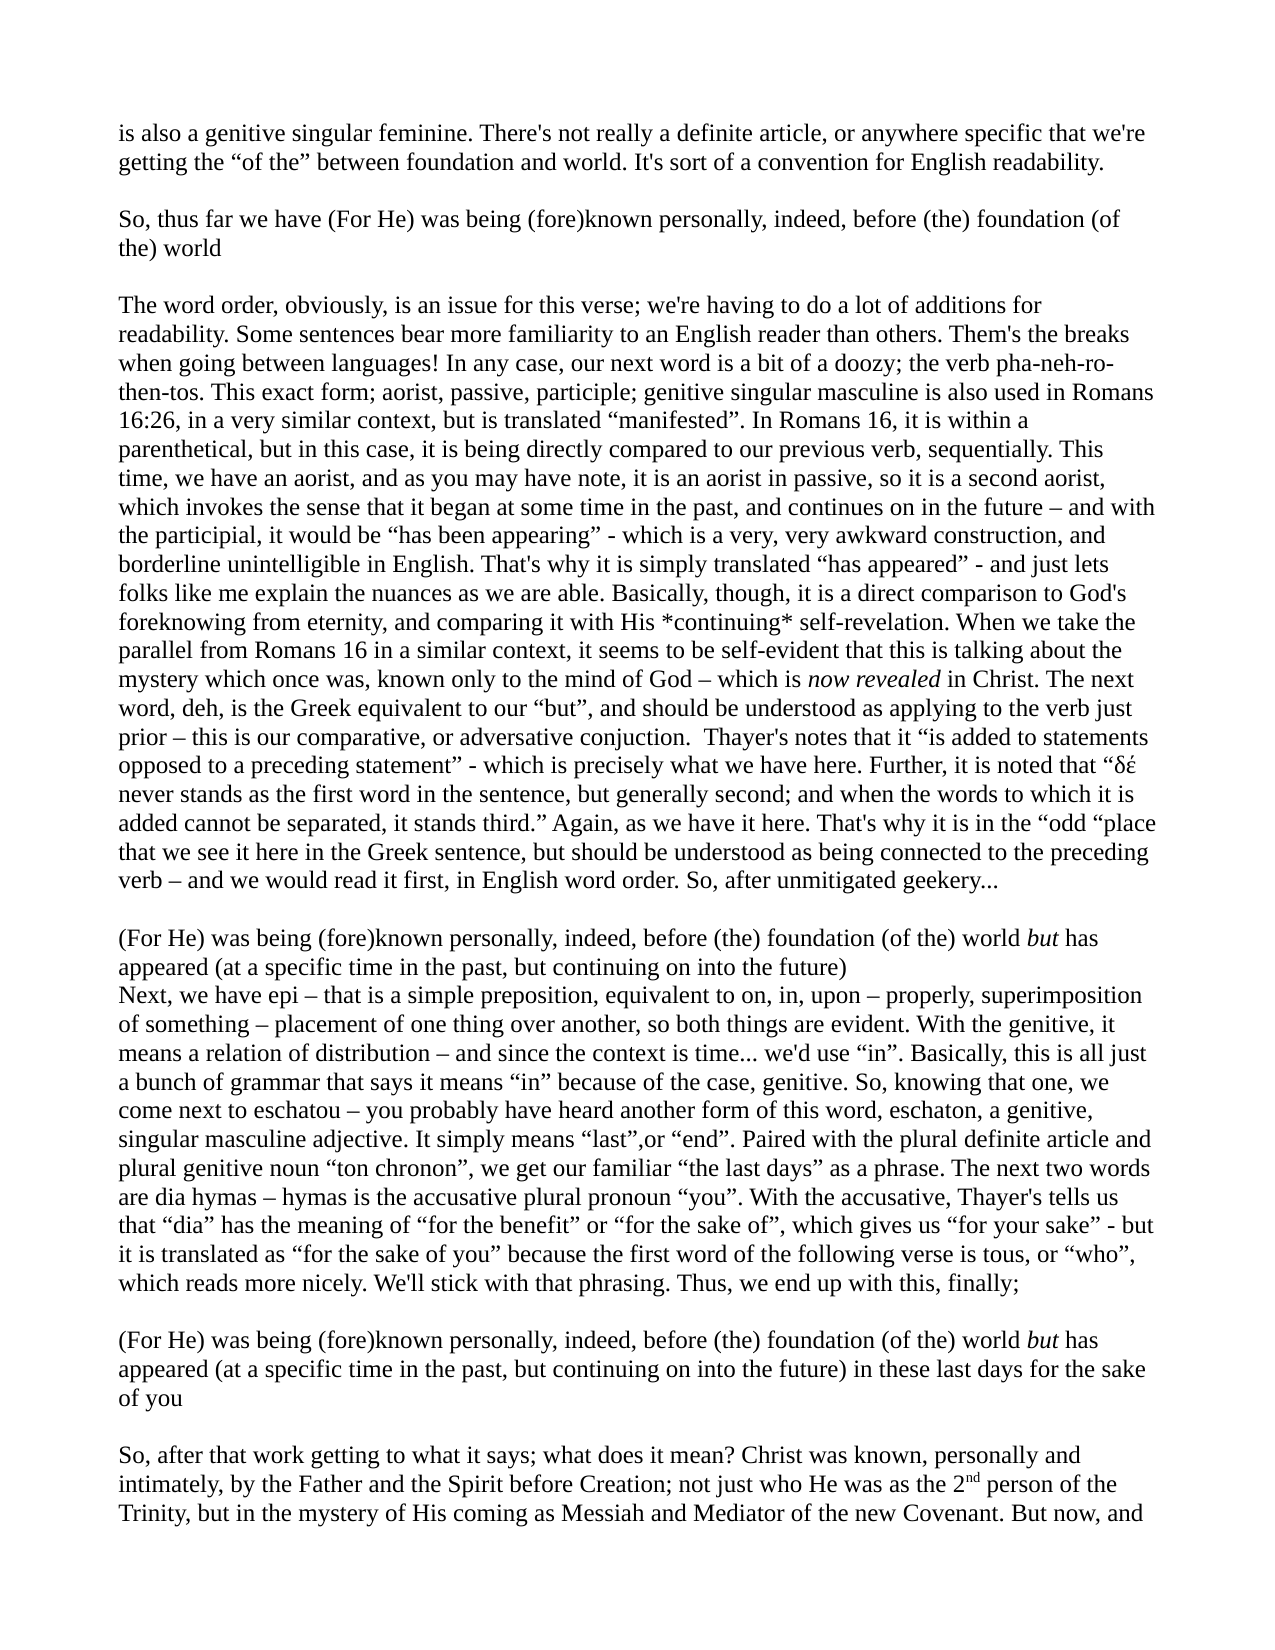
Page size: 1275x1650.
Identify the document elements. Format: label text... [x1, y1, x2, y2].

text (For He) was being (fore)known personally, indeed, before (the) foundation (of the) world but has appeared (at a specific time in the past, but continuing on into the future) in these last days for the sake of you [118, 1326, 1157, 1412]
text The word order, obviously, is an issue for this verse; we're having to do a lot of additions for readability. Some sentences bear more familiarity to an English reader than others. Them's the breaks when going between languages! In any case, our next word is a bit of a doozy; the verb pha-neh-ro-then-tos. This exact form; aorist, passive, participle; genitive singular masculine is also used in Romans 16:26, in a very similar context, but is translated “manifested”. In Romans 16, it is within a parenthetical, but in this case, it is being directly compared to our previous verb, sequentially. This time, we have an aorist, and as you may have note, it is an aorist in passive, so it is a second aorist, which invokes the sense that it began at some time in the past, and continues on in the future – and with the participial, it would be “has been appearing” - which is a very, very awkward construction, and borderline unintelligible in English. That's why it is simply translated “has appeared” - and just lets folks like me explain the nuances as we are able. Basically, though, it is a direct comparison to God's foreknowing from eternity, and comparing it with His *continuing* self-revelation. When we take the parallel from Romans 16 in a similar context, it seems to be self-evident that this is talking about the mystery which once was, known only to the mind of God – which is now revealed in Christ. The next word, deh, is the Greek equivalent to our “but”, and should be understood as applying to the verb just prior – this is our comparative, or adversative conjuction. Thayer's notes that it “is added to statements opposed to a preceding statement” - which is precisely what we have here. Further, it is noted that “δέ never stands as the first word in the sentence, but generally second; and when the words to which it is added cannot be separated, it stands third.” Again, as we have it here. That's why it is in the “odd “place that we see it here in the Greek sentence, but should be understood as being connected to the preceding verb – and we would read it first, in English word order. So, after unmitigated geekery... [118, 291, 1157, 894]
text So, thus far we have (For He) was being (fore)known personally, indeed, before (the) foundation (of the) world [118, 204, 1157, 262]
text (For He) was being (fore)known personally, indeed, before (the) foundation (of the) world but has appeared (at a specific time in the past, but continuing on into the future) [118, 923, 1157, 981]
text is also a genitive singular feminine. There's not really a definite article, or anywhere specific that we're getting the “of the” between foundation and world. It's sort of a convention for English readability. [118, 118, 1157, 176]
text Next, we have epi – that is a simple preposition, equivalent to on, in, upon – properly, superimposition of something – placement of one thing over another, so both things are evident. With the genitive, it means a relation of distribution – and since the context is time... we'd use “in”. Basically, this is all just a bunch of grammar that says it means “in” because of the case, genitive. So, knowing that one, we come next to eschatou – you probably have heard another form of this word, eschaton, a genitive, singular masculine adjective. It simply means “last”,or “end”. Paired with the plural definite article and plural genitive noun “ton chronon”, we get our familiar “the last days” as a phrase. The next two words are dia hymas – hymas is the accusative plural pronoun “you”. With the accusative, Thayer's tells us that “dia” has the meaning of “for the benefit” or “for the sake of”, which gives us “for your sake” - but it is translated as “for the sake of you” because the first word of the following verse is tous, or “who”, which reads more nicely. We'll stick with that phrasing. Thus, we end up with this, finally; [118, 981, 1157, 1297]
text So, after that work getting to what it says; what does it mean? Christ was known, personally and intimately, by the Father and the Spirit before Creation; not just who He was as the 2nd person of the Trinity, but in the mystery of His coming as Messiah and Mediator of the new Covenant. But now, and [118, 1441, 1157, 1527]
